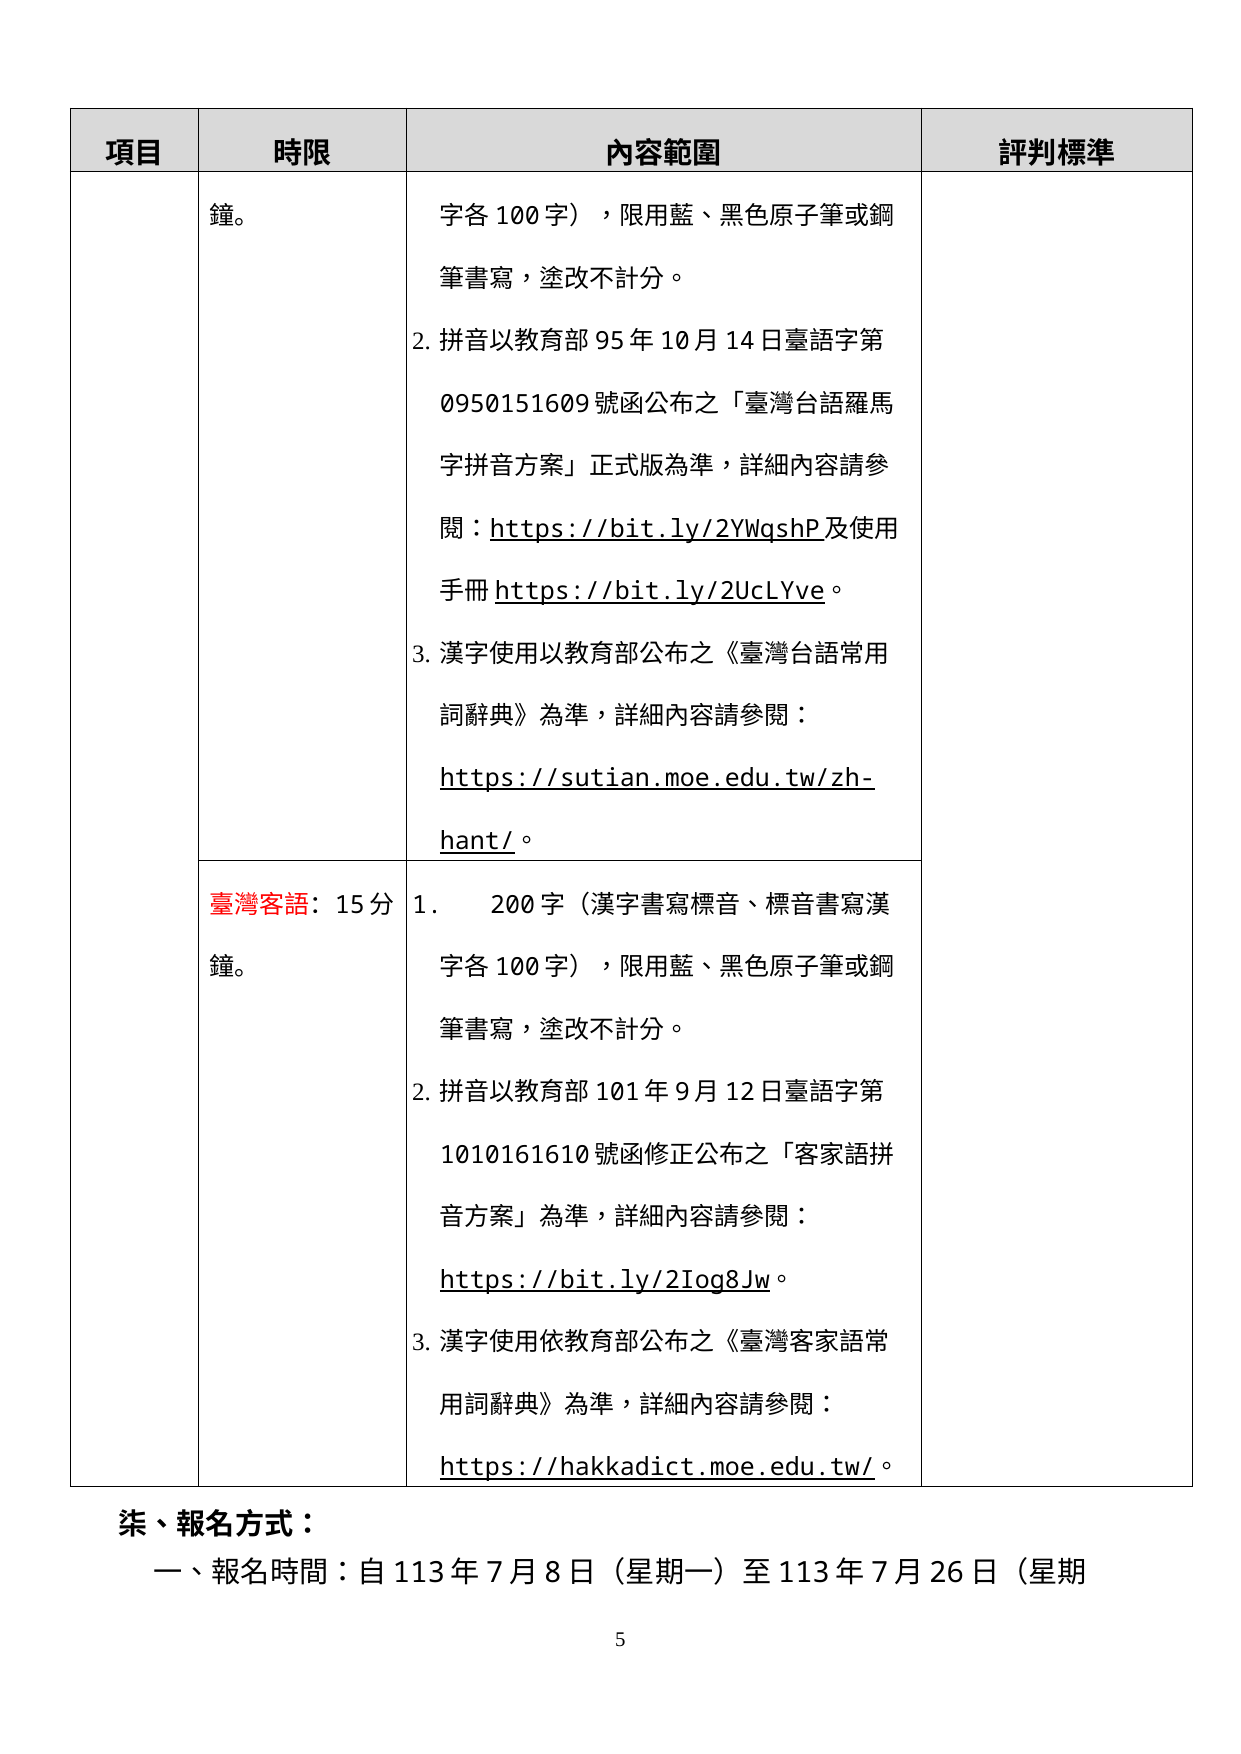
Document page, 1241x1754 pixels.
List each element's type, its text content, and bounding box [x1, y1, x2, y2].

table_cell 臺灣客語：15分鐘。 [199, 861, 406, 1486]
text 柒、報名方式： [118, 1501, 1122, 1543]
table_cell [71, 172, 198, 1486]
table_cell 字各100字），限用藍、黑色原子筆或鋼筆書寫，塗改不計分。 拼音以教育部95年10月14日臺語字第0950151609號函公布之「臺灣台語羅馬字拼音方案」正式版為準，詳細內容請參閱：https://bit.ly/2YWqshP及使用手冊https://bit.ly/2UcLYve。 漢字使用以教育部公布之《臺灣台語常用詞辭典》為準，詳細內容請參閱：https://sutian.moe.edu.tw/zh-hant/。 [407, 172, 921, 860]
text 一、報名時間：自113年7月8日（星期一）至113年7月26日（星期 [118, 1549, 1122, 1591]
table_cell 200字（漢字書寫標音、標音書寫漢字各100字），限用藍、黑色原子筆或鋼筆書寫，塗改不計分。 拼音以教育部101年9月12日臺語字第1010161610號函修正公布之「客家語拼音方案」為準，詳細內容請參閱：https://bit.ly/2Iog8Jw。 漢字使用依教育部公布之《臺灣客家語常用詞辭典》為準，詳細內容請參閱：https://hakkadict.moe.edu.tw/。 [407, 861, 921, 1486]
table_cell 鐘。 [199, 172, 406, 860]
table_header 內容範圍 [407, 109, 921, 171]
table_header 評判標準 [922, 109, 1192, 171]
table_cell [922, 172, 1192, 1486]
table_header 時限 [199, 109, 406, 171]
table_header 項目 [71, 109, 198, 171]
